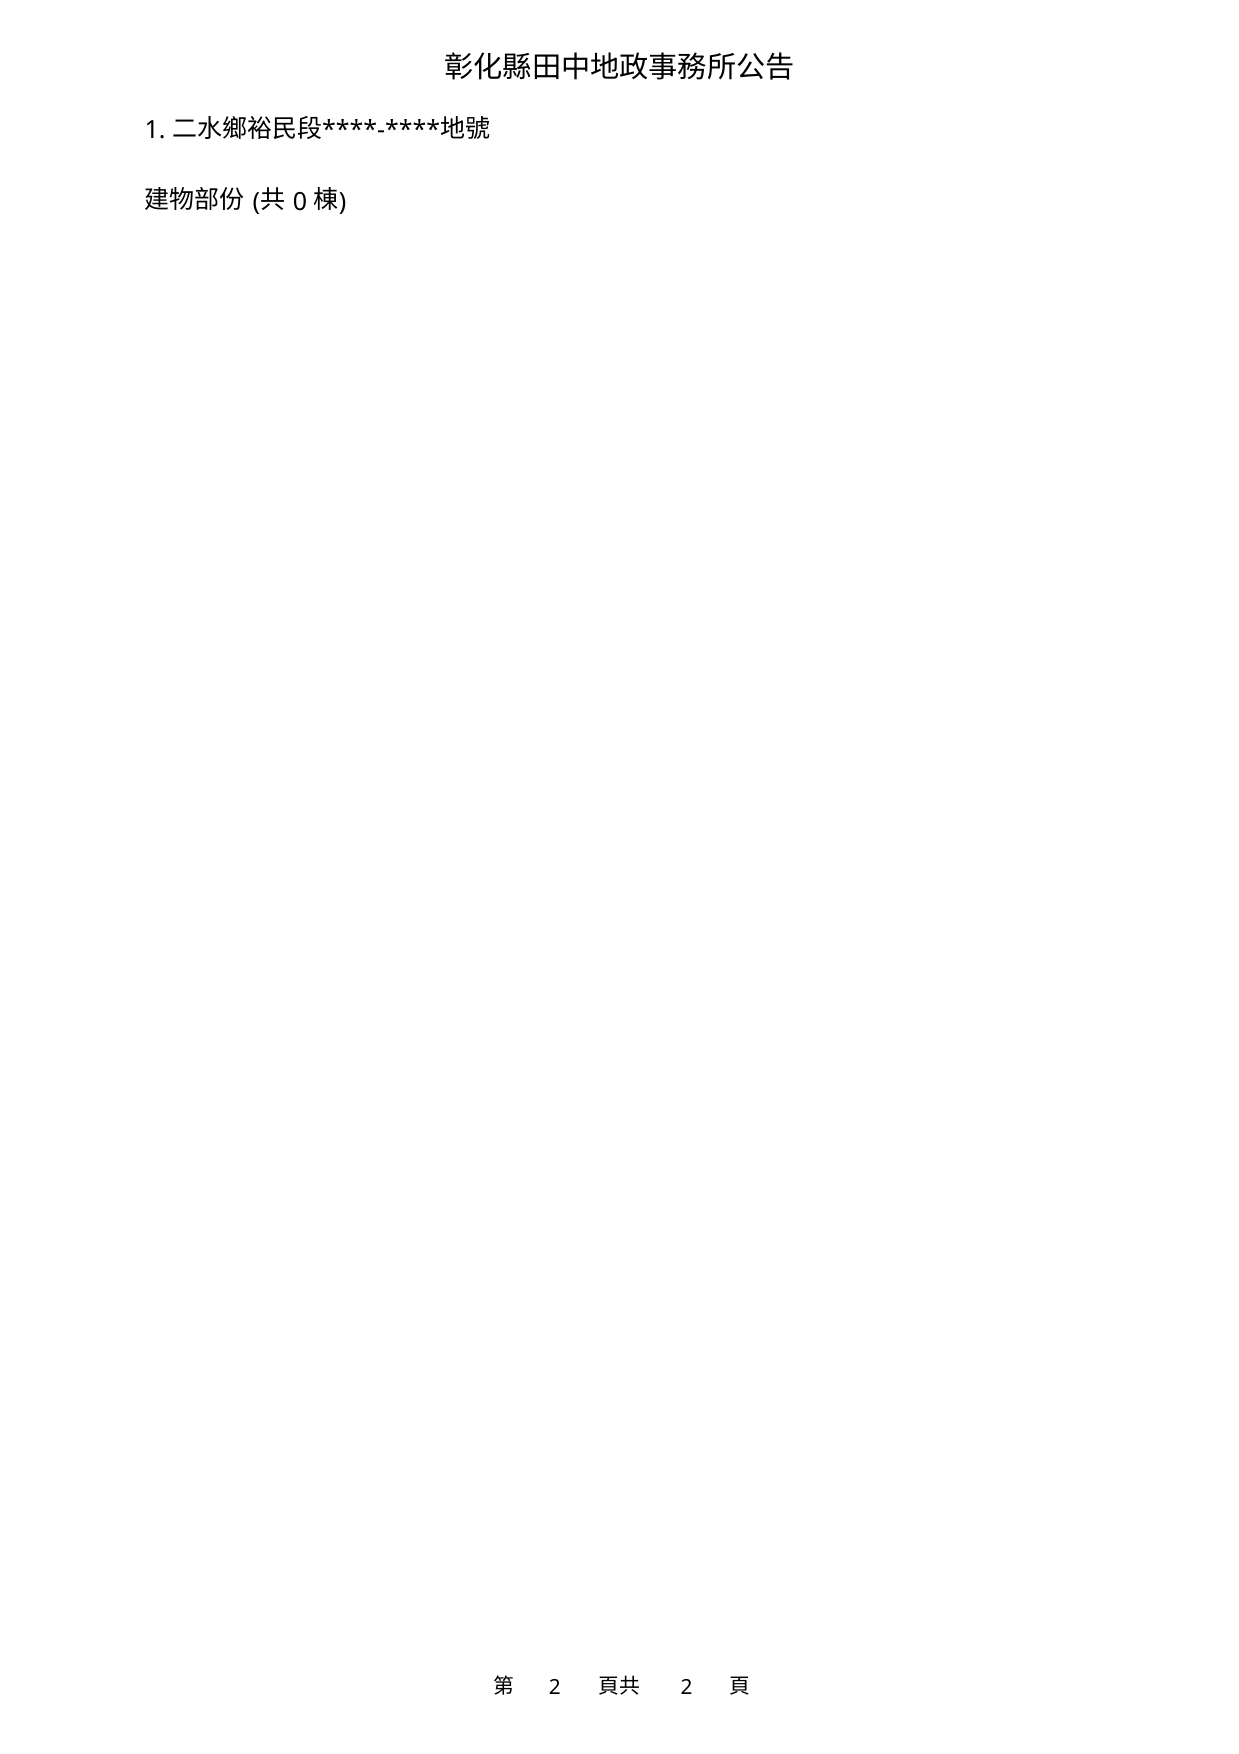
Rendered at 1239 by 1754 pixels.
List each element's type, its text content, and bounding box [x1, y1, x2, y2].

table_cell [1177, 239, 1239, 1666]
table_cell [1177, 1666, 1239, 1707]
table_header [483, 0, 523, 41]
table_cell 2 [653, 1666, 719, 1707]
table_cell 2 [524, 1666, 585, 1707]
table_cell 頁 [720, 1666, 760, 1707]
table_cell 1. 二水鄉裕民段****-****地號 [62, 95, 1177, 166]
table_cell 頁共 [585, 1666, 653, 1707]
table_cell [0, 41, 62, 94]
table_header [0, 0, 62, 41]
table_header [653, 0, 719, 41]
table_cell [0, 1666, 62, 1707]
table_cell [1177, 95, 1239, 166]
table_cell 建物部份 (共 0 棟) [62, 166, 1177, 238]
table_cell [585, 239, 653, 1666]
table_cell [760, 239, 1177, 1666]
table_cell [1177, 41, 1239, 94]
table_cell 第 [483, 1666, 523, 1707]
table_cell [653, 239, 719, 1666]
table_header [720, 0, 760, 41]
table_header [760, 0, 1177, 41]
table_header [585, 0, 653, 41]
table_cell [0, 95, 62, 166]
table_cell 彰化縣田中地政事務所公告 [62, 41, 1177, 94]
table_cell [62, 239, 483, 1666]
table_cell [760, 1666, 1177, 1707]
table_cell [524, 239, 585, 1666]
table_cell [720, 239, 760, 1666]
table_header [524, 0, 585, 41]
table_header [1177, 0, 1239, 41]
table_cell [1177, 166, 1239, 238]
table_cell [62, 1666, 483, 1707]
table_cell [483, 239, 523, 1666]
table_cell [0, 239, 62, 1666]
table_cell [0, 166, 62, 238]
table_header [62, 0, 483, 41]
